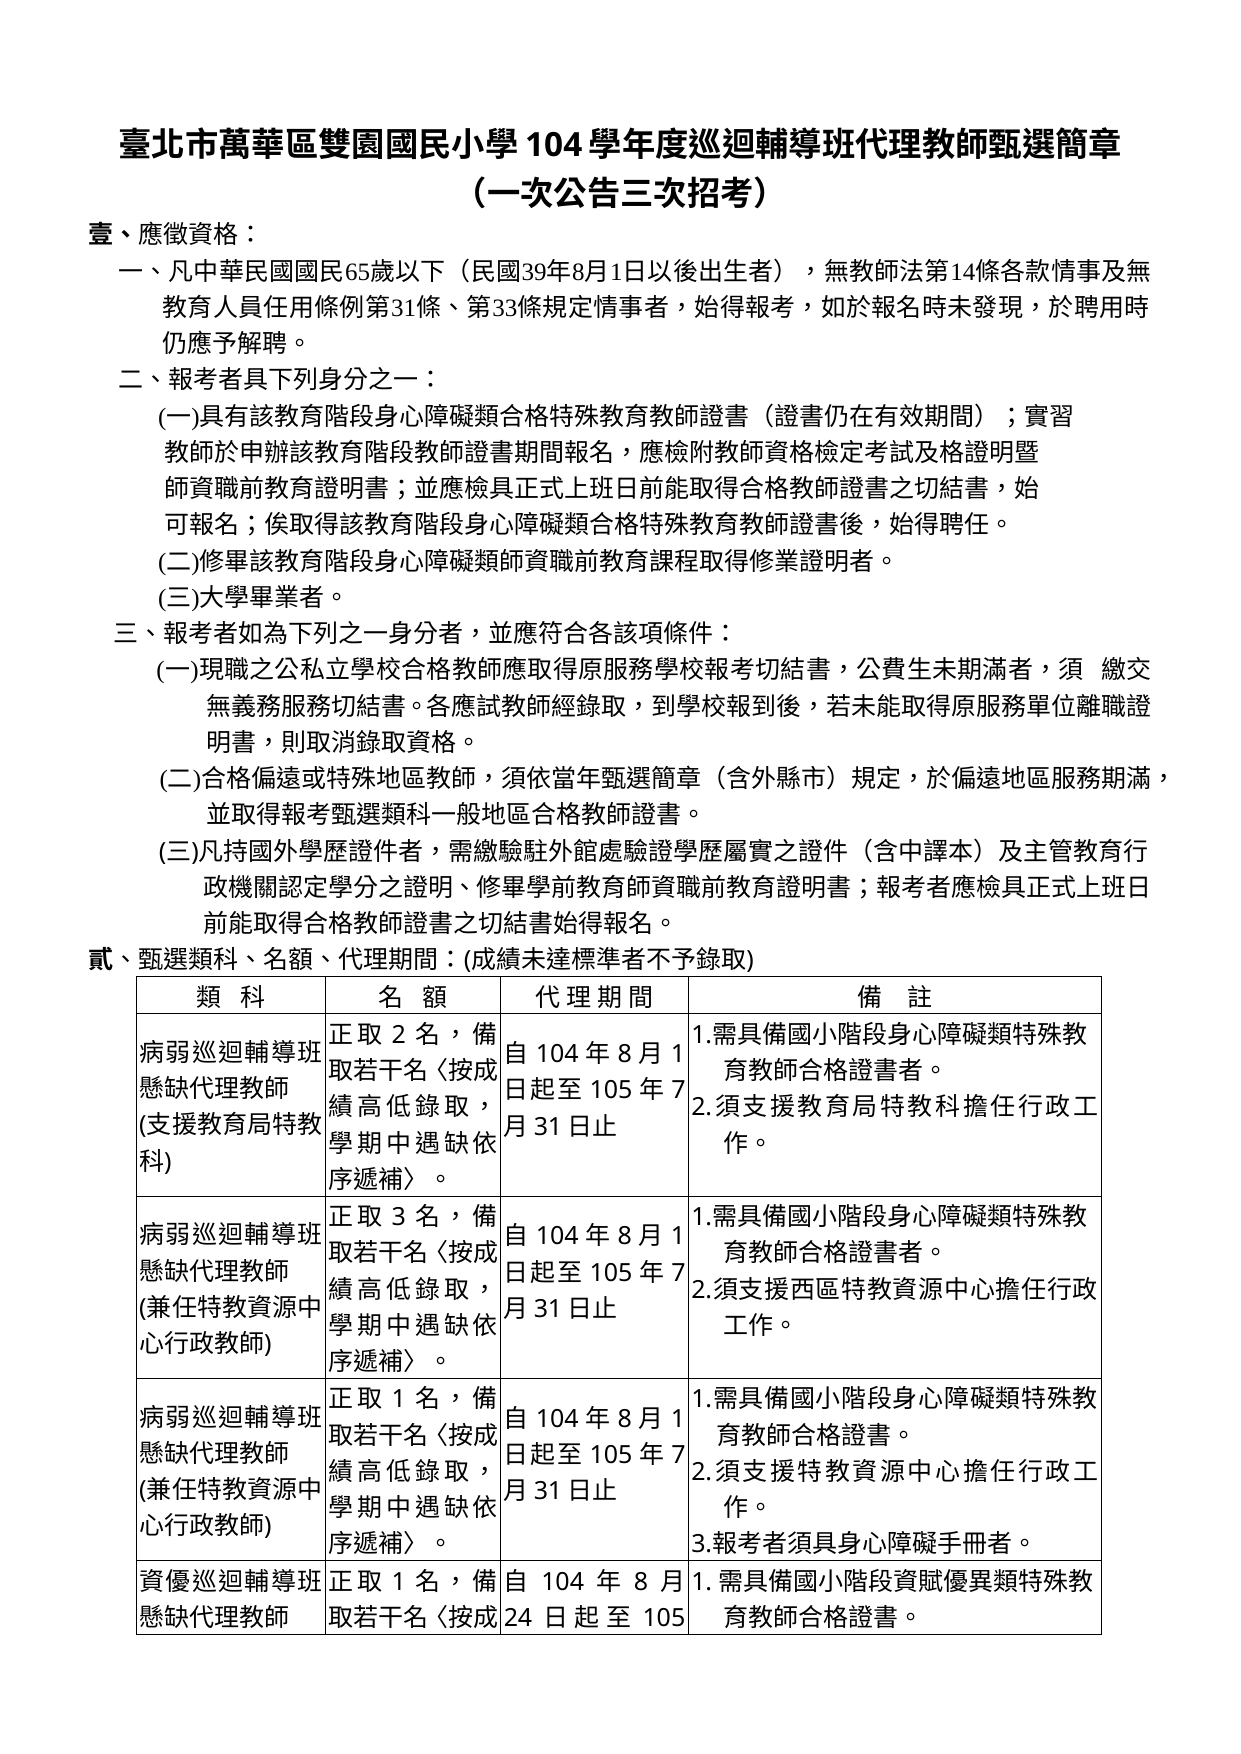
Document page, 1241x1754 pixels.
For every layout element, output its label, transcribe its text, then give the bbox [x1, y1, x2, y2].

text 一、凡中華民國國民65歲以下（民國39年8月1日以後出生者），無教師法第14條各款情事及無教育人員任用條例第31條、第33條規定情事者，始得報考，如於報名時未發現，於聘用時仍應予解聘。 [118, 251, 1152, 360]
text (三)大學畢業者。 [158, 577, 1152, 613]
text (一)現職之公私立學校合格教師應取得原服務學校報考切結書，公費生未期滿者，須 繳交無義務服務切結書。各應試教師經錄取，到學校報到後，若未能取得原服務單位離職證明書，則取消錄取資格。 [131, 650, 1152, 758]
text (一)具有該教育階段身心障礙類合格特殊教育教師證書（證書仍在有效期間）；實習 [133, 396, 1152, 432]
table_cell 1.需具備國小階段身心障礙類特殊教育教師合格證書者。 2.須支援教育局特教科擔任行政工作。 [689, 1014, 1101, 1196]
table_cell 1.需具備國小階段身心障礙類特殊教育教師合格證書。 2.須支援特教資源中心擔任行政工作。 3.報考者須具身心障礙手冊者。 [689, 1379, 1101, 1560]
table_cell 自104年8月1日起至105年7月31日止 [501, 1379, 688, 1560]
text (二)修畢該教育階段身心障礙類師資職前教育課程取得修業證明者。 [158, 541, 1152, 577]
table_cell 正取3名，備取若干名〈按成績高低錄取，學期中遇缺依序遞補〉。 [326, 1197, 500, 1378]
table_cell 病弱巡迴輔導班懸缺代理教師 (兼任特教資源中心行政教師) [137, 1197, 325, 1378]
table_cell 正取1名，備取若干名〈按成 [326, 1561, 500, 1634]
table_cell 資優巡迴輔導班懸缺代理教師 [137, 1561, 325, 1634]
table_cell 1.需具備國小階段身心障礙類特殊教育教師合格證書者。 2.須支援西區特教資源中心擔任行政工作。 [689, 1197, 1101, 1378]
text 二、報考者具下列身分之一： [118, 360, 1152, 396]
table_header 代 理 期 間 [501, 977, 688, 1013]
text 可報名；俟取得該教育階段身心障礙類合格特殊教育教師證書後，始得聘任。 [133, 505, 1152, 541]
text 臺北市萬華區雙園國民小學104學年度巡迴輔導班代理教師甄選簡章 [89, 118, 1152, 167]
text 教師於申辦該教育階段教師證書期間報名，應檢附教師資格檢定考試及格證明暨 [133, 432, 1152, 468]
table_cell 自104年8月1日起至105年7月31日止 [501, 1197, 688, 1378]
table_cell 正取1名，備取若干名〈按成績高低錄取，學期中遇缺依序遞補〉。 [326, 1379, 500, 1560]
text (二)合格偏遠或特殊地區教師，須依當年甄選簡章（含外縣市）規定，於偏遠地區服務期滿，並取得報考甄選類科一般地區合格教師證書。 [159, 758, 1152, 831]
table_cell 病弱巡迴輔導班懸缺代理教師 (支援教育局特教科) [137, 1014, 325, 1196]
table_cell 病弱巡迴輔導班懸缺代理教師 (兼任特教資源中心行政教師) [137, 1379, 325, 1560]
table_header 名 額 [326, 977, 500, 1013]
text (三)凡持國外學歷證件者，需繳驗駐外館處驗證學歷屬實之證件（含中譯本）及主管教育行政機關認定學分之證明、修畢學前教育師資職前教育證明書；報考者應檢具正式上班日前能取得合格教師證書之切結書始得報名。 [159, 831, 1152, 940]
table_header 類 科 [137, 977, 325, 1013]
table_header 備 註 [689, 977, 1101, 1013]
table_cell 正取2名，備取若干名〈按成績高低錄取，學期中遇缺依序遞補〉。 [326, 1014, 500, 1196]
table_cell 1. 需具備國小階段資賦優異類特殊教育教師合格證書。 [689, 1561, 1101, 1634]
text 壹、應徵資格： [89, 215, 1152, 251]
table_cell 自104年8月1日起至105年7月31日止 [501, 1014, 688, 1196]
text 師資職前教育證明書；並應檢具正式上班日前能取得合格教師證書之切結書，始 [133, 468, 1152, 505]
table_cell 自104年8月24日起至105 [501, 1561, 688, 1634]
text 三、報考者如為下列之一身分者，並應符合各該項條件： [114, 613, 1152, 650]
text （一次公告三次招考） [89, 167, 1152, 215]
text 貳、甄選類科、名額、代理期間：(成績未達標準者不予錄取) [89, 940, 1152, 976]
